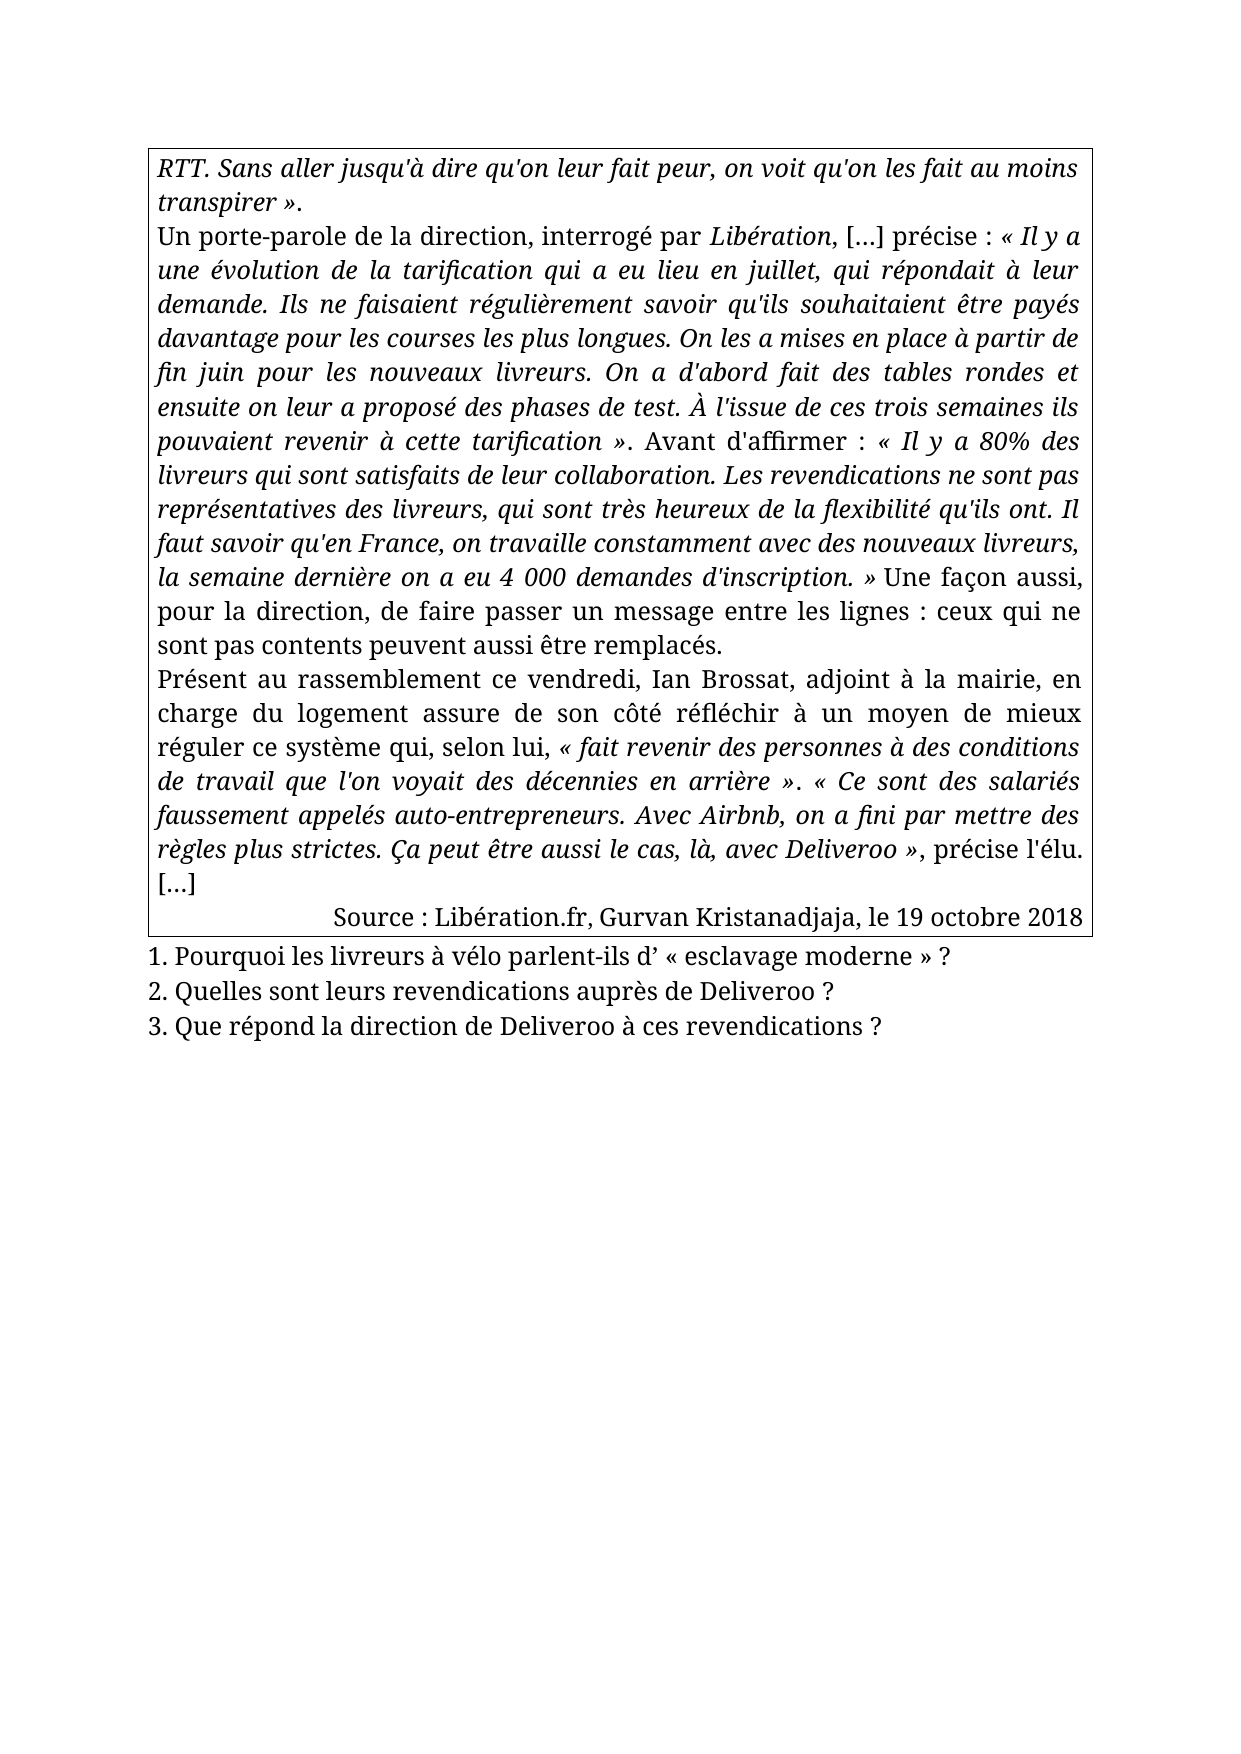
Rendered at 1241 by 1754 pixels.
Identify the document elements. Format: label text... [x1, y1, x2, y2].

text Source : Libération.fr, Gurvan Kristanadjaja, le 19 octobre 2018 [149, 318, 1092, 357]
text 3. Que répond la direction de Deliveroo à ces revendications ? [148, 429, 1093, 463]
text 1. Pourquoi les livreurs à vélo parlent-ils d’ « esclavage moderne » ? [148, 359, 1093, 393]
text 2. Quelles sont leurs revendications auprès de Deliveroo ? [148, 394, 1093, 428]
text Présent au rassemblement ce vendredi, Ian Brossat, adjoint à la mairie, en charge du logement assure de son côté réfléchir à un moyen de mieux réguler ce système qui, selon lui, « fait revenir des personnes à des conditions de travail que l'on voyait des décennies en arrière ». « Ce sont des salariés faussement appelés auto-entrepreneurs. Avec Airbnb, on a fini par mettre des règles plus strictes. Ça peut être aussi le cas, là, avec Deliveroo », précise l'élu. […] [149, 149, 1092, 318]
